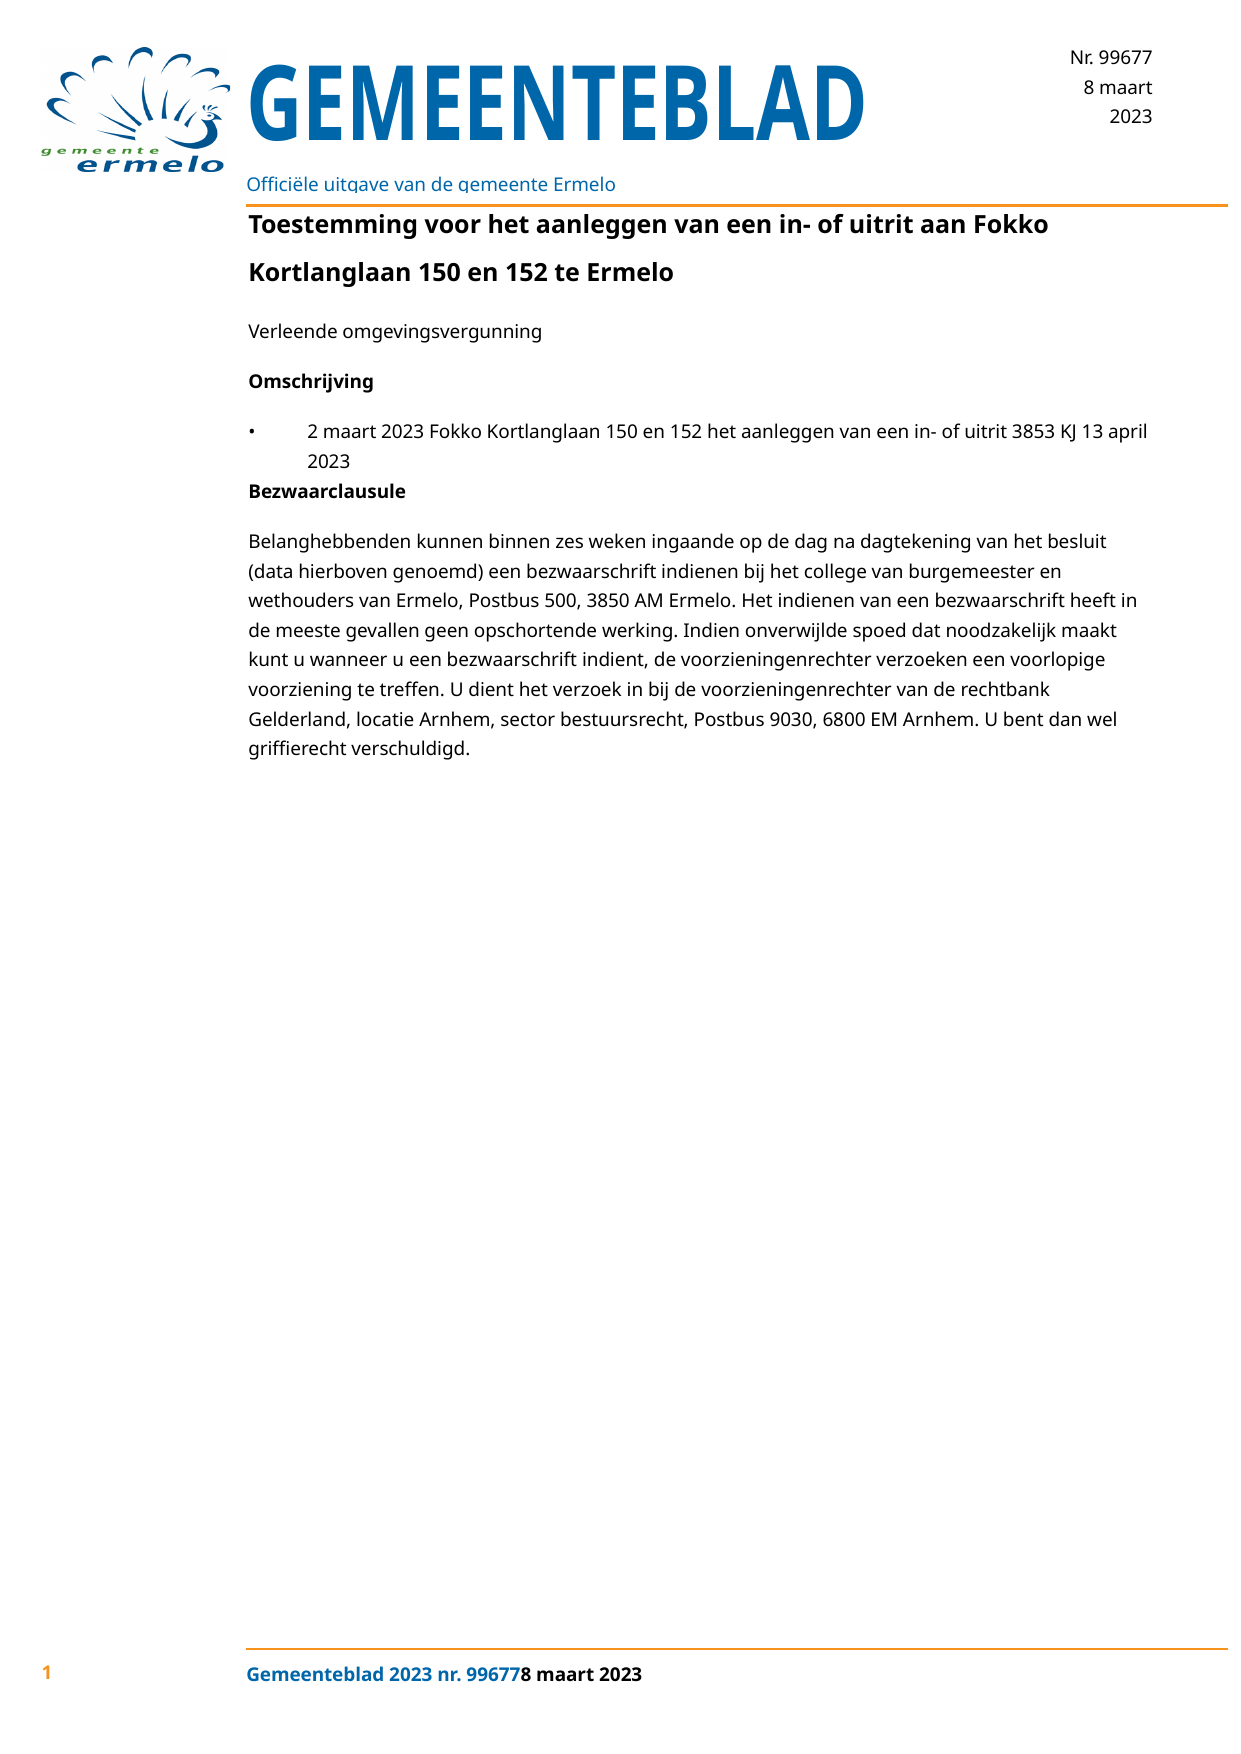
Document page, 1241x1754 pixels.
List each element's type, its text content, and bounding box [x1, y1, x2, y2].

picture [41, 47, 231, 172]
text Toestemming voor het aanleggen van een in- of uitrit aan Fokko Kortlanglaan 150 en 152 te Ermelo [248, 207, 1152, 288]
text Omschrijving [248, 368, 1152, 394]
text Verleende omgevingsvergunning [248, 318, 1152, 344]
text Bezwaarclausule [248, 478, 1152, 504]
text Belanghebbenden kunnen binnen zes weken ingaande op de dag na dagtekening van het besluit (data hierboven genoemd) een bezwaarschrift indienen bij het college van burgemeester en wethouders van Ermelo, Postbus 500, 3850 AM Ermelo. Het indienen van een bezwaarschrift heeft in de meeste gevallen geen opschortende werking. Indien onverwijlde spoed dat noodzakelijk maakt kunt u wanneer u een bezwaarschrift indient, de voorzieningenrechter verzoeken een voorlopige voorziening te treffen. U dient het verzoek in bij de voorzieningenrechter van de rechtbank Gelderland, locatie Arnhem, sector bestuursrecht, Postbus 9030, 6800 EM Arnhem. U bent dan wel griffierecht verschuldigd. [248, 528, 1152, 761]
list 2 maart 2023 Fokko Kortlanglaan 150 en 152 het aanleggen van een in- of uitrit 3853 KJ 13 april 2023 [248, 419, 1152, 474]
